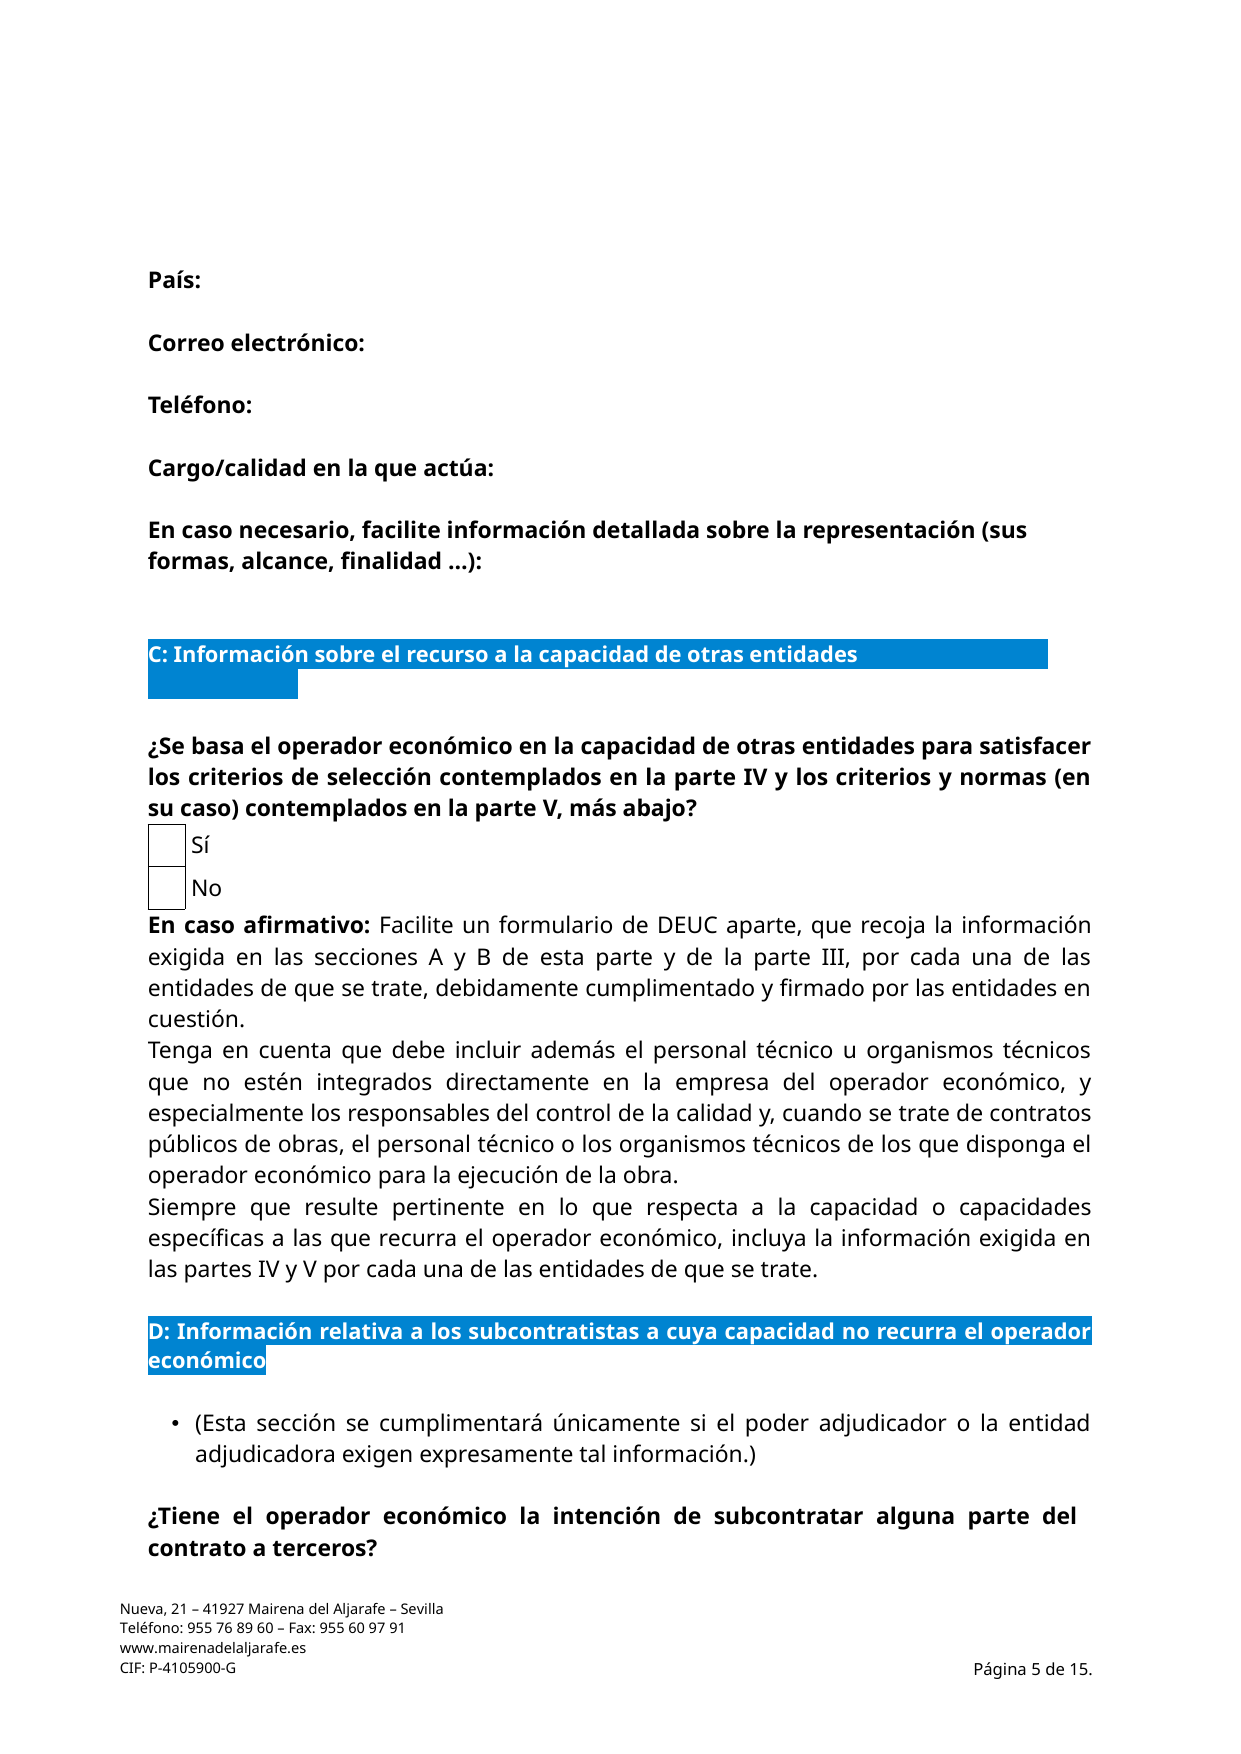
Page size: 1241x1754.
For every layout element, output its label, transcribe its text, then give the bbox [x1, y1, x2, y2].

table_cell No [186, 866, 1092, 909]
text En caso necesario, facilite información detallada sobre la representación (sus formas, alcance, finalidad …): [148, 514, 1086, 577]
text D: Información relativa a los subcontratistas a cuya capacidad no recurra el operador económico [148, 1316, 1092, 1375]
text En caso afirmativo: Facilite un formulario de DEUC aparte, que recoja la información exigida en las secciones A y B de esta parte y de la parte III, por cada una de las entidades de que se trate, debidamente cumplimentado y firmado por las entidades en cuestión. [148, 909, 1092, 1034]
text Cargo/calidad en la que actúa: [148, 452, 1092, 483]
table_header Sí [186, 824, 1092, 866]
text Siempre que resulte pertinente en lo que respecta a la capacidad o capacidades específicas a las que recurra el operador económico, incluya la información exigida en las partes IV y V por cada una de las entidades de que se trate. [148, 1191, 1092, 1284]
text Correo electrónico: [148, 327, 1092, 358]
text ¿Tiene el operador económico la intención de subcontratar alguna parte del contrato a terceros? [148, 1500, 1078, 1563]
list (Esta sección se cumplimentará únicamente si el poder adjudicador o la entidad adjudicadora exigen expresamente tal información.) [171, 1406, 1092, 1469]
text Tenga en cuenta que debe incluir además el personal técnico u organismos técnicos que no estén integrados directamente en la empresa del operador económico, y especialmente los responsables del control de la calidad y, cuando se trate de contratos públicos de obras, el personal técnico o los organismos técnicos de los que disponga el operador económico para la ejecución de la obra. [148, 1034, 1092, 1191]
text C: Información sobre el recurso a la capacidad de otras entidades [148, 639, 1092, 699]
table_cell [149, 867, 185, 909]
text ¿Se basa el operador económico en la capacidad de otras entidades para satisfacer los criterios de selección contemplados en la parte IV y los criterios y normas (en su caso) contemplados en la parte V, más abajo? [148, 730, 1092, 824]
text Teléfono: [148, 389, 1092, 420]
text País: [148, 264, 1092, 295]
table_header [149, 825, 185, 866]
